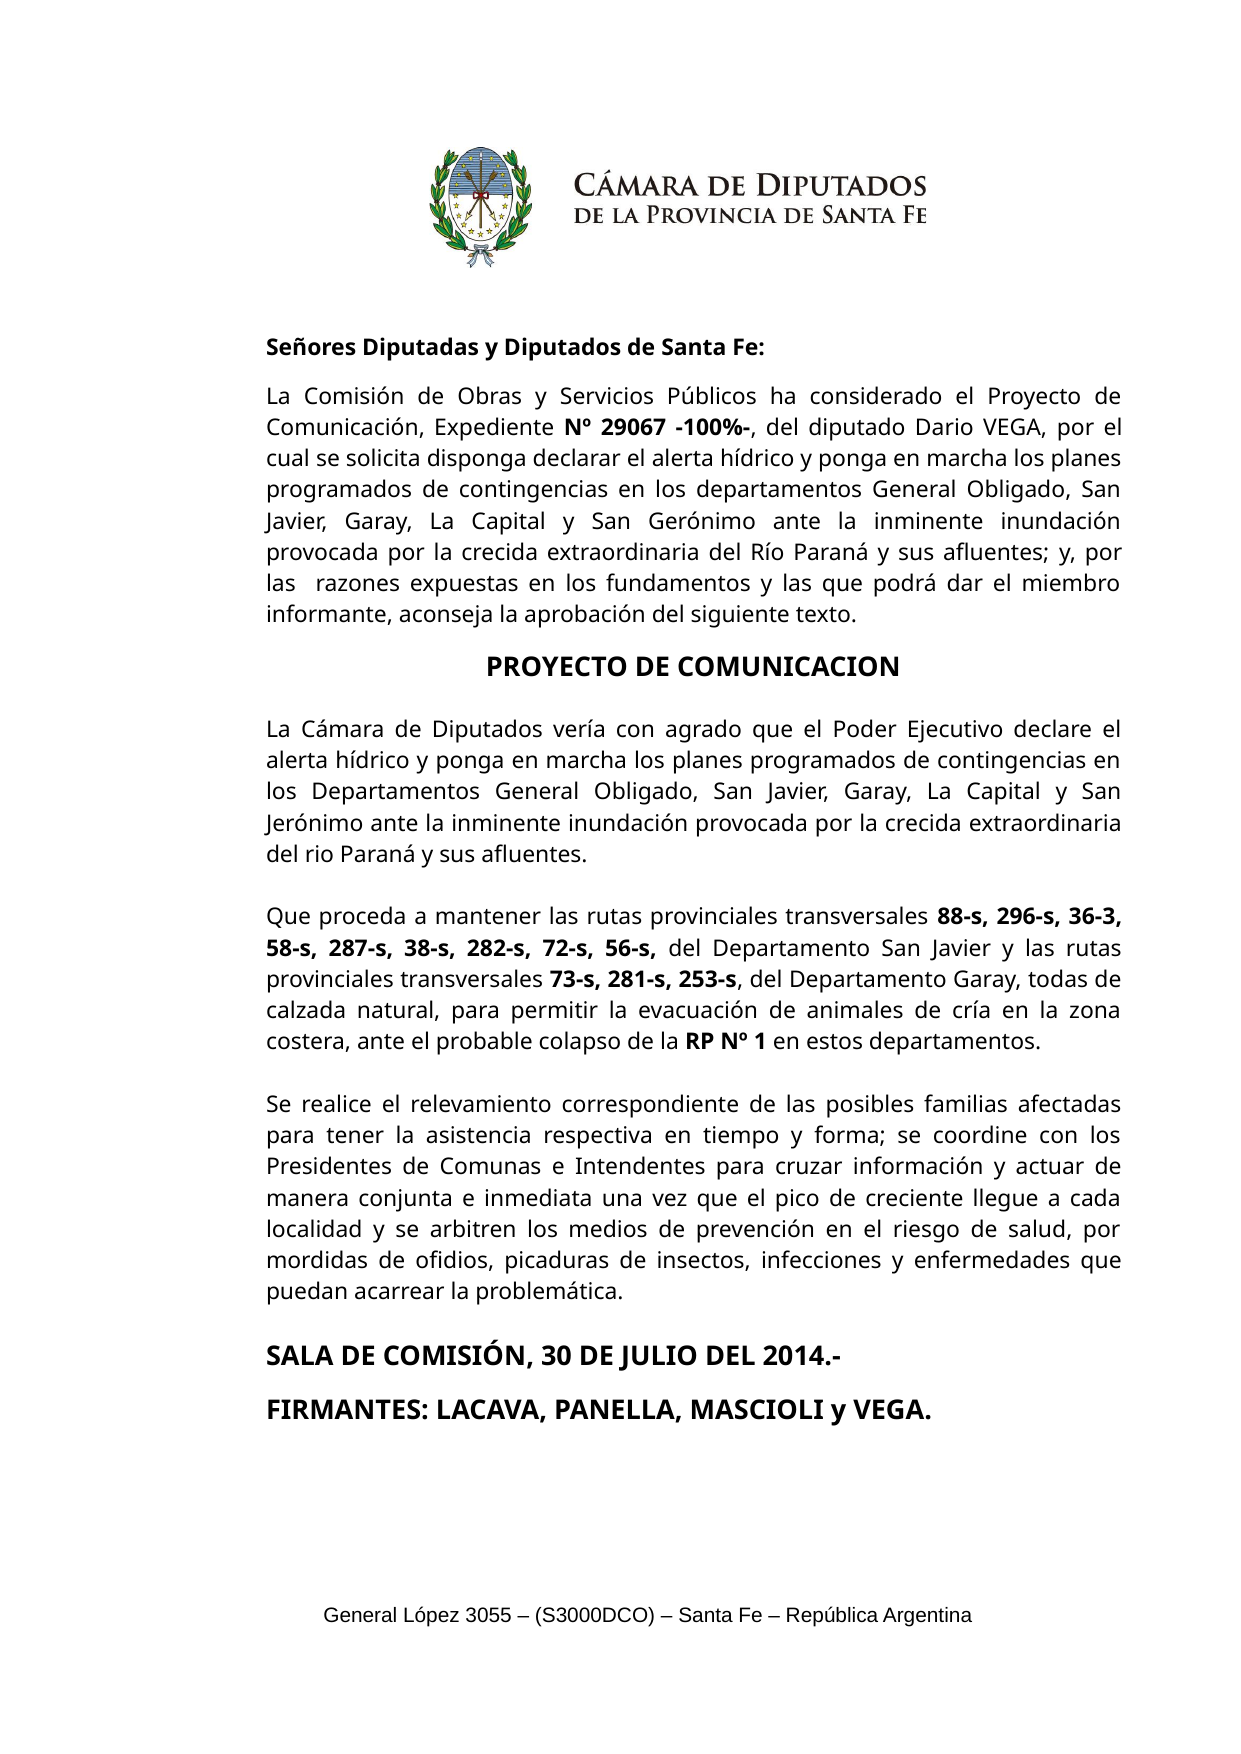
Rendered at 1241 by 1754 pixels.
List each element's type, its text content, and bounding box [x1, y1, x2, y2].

text Se realice el relevamiento correspondiente de las posibles familias afectadas para tener la asistencia respectiva en tiempo y forma; se coordine con los Presidentes de Comunas e Intendentes para cruzar información y actuar de manera conjunta e inmediata una vez que el pico de creciente llegue a cada localidad y se arbitren los medios de prevención en el riesgo de salud, por mordidas de oﬁdios, picaduras de insectos, infecciones y enfermedades que puedan acarrear la problemática. [266, 1088, 1122, 1306]
text PROYECTO DE COMUNICACION [266, 647, 1122, 684]
text Que proceda a mantener las rutas provinciales transversales 88-s, 296-s, 36-3, 58-s, 287-s, 38-s, 282-s, 72-s, 56-s, del Departamento San Javier y las rutas provinciales transversales 73-s, 281-s, 253-s, del Departamento Garay, todas de calzada natural, para permitir la evacuación de animales de cría en la zona costera, ante el probable colapso de la RP Nº 1 en estos departamentos. [266, 900, 1122, 1056]
picture [429, 147, 927, 272]
text Señores Diputadas y Diputados de Santa Fe: [266, 331, 1122, 362]
text La Comisión de Obras y Servicios Públicos ha considerado el Proyecto de Comunicación, Expediente Nº 29067 -100%-, del diputado Dario VEGA, por el cual se solicita disponga declarar el alerta hídrico y ponga en marcha los planes programados de contingencias en los departamentos General Obligado, San Javier, Garay, La Capital y San Gerónimo ante la inminente inundación provocada por la crecida extraordinaria del Río Paraná y sus afluentes; y, por las razones expuestas en los fundamentos y las que podrá dar el miembro informante, aconseja la aprobación del siguiente texto. [266, 380, 1122, 630]
text SALA DE COMISIÓN, 30 DE JULIO DEL 2014.- [266, 1336, 1122, 1373]
text La Cámara de Diputados vería con agrado que el Poder Ejecutivo declare el alerta hídrico y ponga en marcha los planes programados de contingencias en los Departamentos General Obligado, San Javier, Garay, La Capital y San Jerónimo ante la inminente inundación provocada por la crecida extraordinaria del rio Paraná y sus aﬂuentes. [266, 713, 1122, 869]
text FIRMANTES: LACAVA, PANELLA, MASCIOLI y VEGA. [266, 1391, 1122, 1427]
